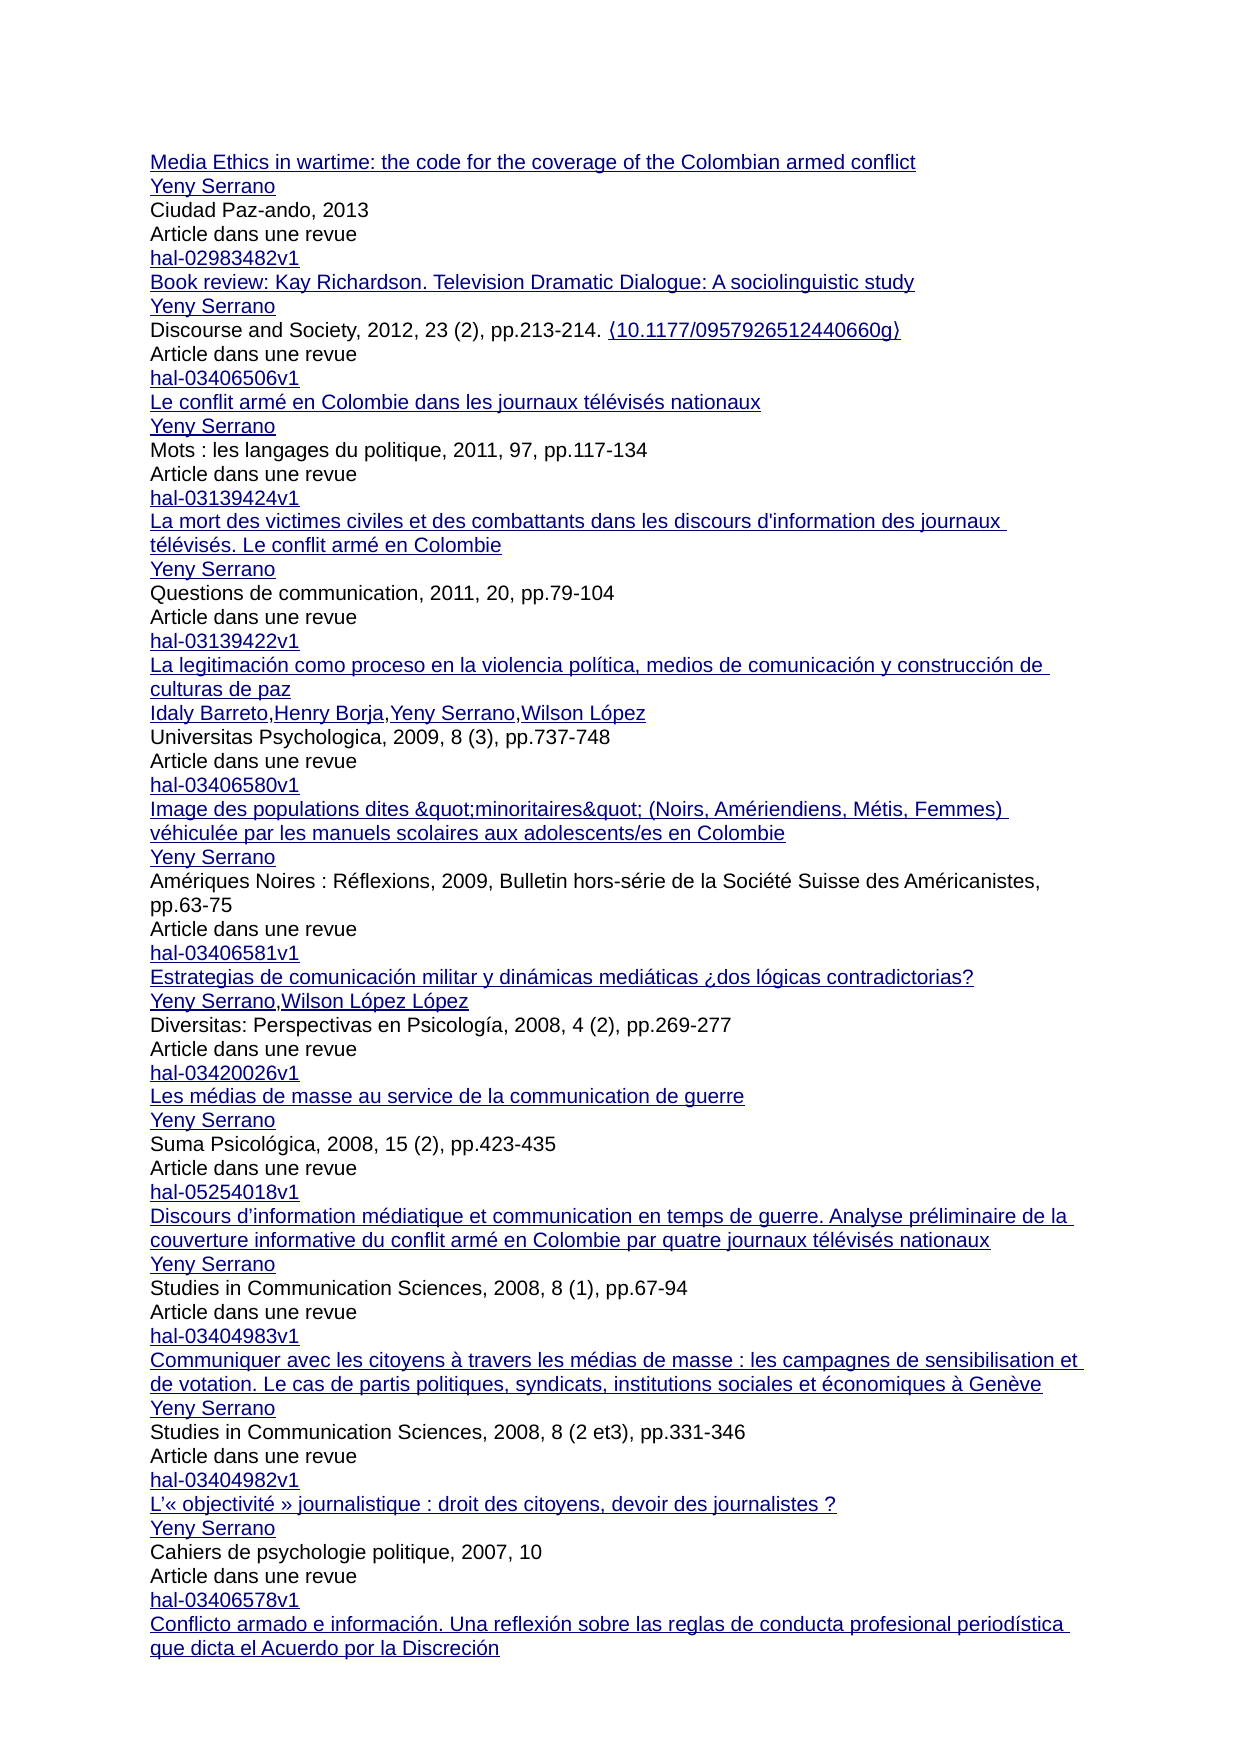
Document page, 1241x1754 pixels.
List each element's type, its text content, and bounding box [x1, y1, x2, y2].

table_cell Conflicto armado e información. Una reflexión sobre las reglas de conducta profesional periodística que dicta el Acuerdo por la Discreción [150, 1611, 1090, 1659]
table_cell Le conflit armé en Colombie dans les journaux télévisés nationaux Yeny Serrano Mots : les langages du politique, 2011, 97, pp.117-134 Article dans une revue hal-03139424v1 [150, 390, 1090, 509]
table_cell Book review: Kay Richardson. Television Dramatic Dialogue: A sociolinguistic study Yeny Serrano Discourse and Society, 2012, 23 (2), pp.213-214. ⟨10.1177/0957926512440660g⟩ Article dans une revue hal-03406506v1 [150, 270, 1090, 389]
table_cell Discours d’information médiatique et communication en temps de guerre. Analyse préliminaire de la couverture informative du conflit armé en Colombie par quatre journaux télévisés nationaux Yeny Serrano Studies in Communication Sciences, 2008, 8 (1), pp.67-94 Article dans une revue hal-03404983v1 [150, 1204, 1090, 1348]
table_cell L’« objectivité » journalistique : droit des citoyens, devoir des journalistes ? Yeny Serrano Cahiers de psychologie politique, 2007, 10 Article dans une revue hal-03406578v1 [150, 1492, 1090, 1611]
table_cell Communiquer avec les citoyens à travers les médias de masse : les campagnes de sensibilisation et de votation. Le cas de partis politiques, syndicats, institutions sociales et économiques à Genève Yeny Serrano Studies in Communication Sciences, 2008, 8 (2 et3), pp.331-346 Article dans une revue hal-03404982v1 [150, 1348, 1090, 1492]
table_cell Media Ethics in wartime: the code for the coverage of the Colombian armed conflict Yeny Serrano Ciudad Paz-ando, 2013 Article dans une revue hal-02983482v1 [150, 150, 1090, 270]
table_cell Image des populations dites &quot;minoritaires&quot; (Noirs, Amériendiens, Métis, Femmes) véhiculée par les manuels scolaires aux adolescents/es en Colombie Yeny Serrano Amériques Noires : Réflexions, 2009, Bulletin hors-série de la Société Suisse des Américanistes, pp.63-75 Article dans une revue hal-03406581v1 [150, 797, 1090, 964]
table_cell Les médias de masse au service de la communication de guerre Yeny Serrano Suma Psicológica, 2008, 15 (2), pp.423-435 Article dans une revue hal-05254018v1 [150, 1084, 1090, 1204]
table_cell Estrategias de comunicación militar y dinámicas mediáticas ¿dos lógicas contradictorias? Yeny Serrano,Wilson López López Diversitas: Perspectivas en Psicología, 2008, 4 (2), pp.269-277 Article dans une revue hal-03420026v1 [150, 965, 1090, 1084]
table_cell La legitimación como proceso en la violencia política, medios de comunicación y construcción de culturas de paz Idaly Barreto,Henry Borja,Yeny Serrano,Wilson López Universitas Psychologica, 2009, 8 (3), pp.737-748 Article dans une revue hal-03406580v1 [150, 653, 1090, 797]
table_cell La mort des victimes civiles et des combattants dans les discours d'information des journaux télévisés. Le conflit armé en Colombie Yeny Serrano Questions de communication, 2011, 20, pp.79-104 Article dans une revue hal-03139422v1 [150, 509, 1090, 653]
